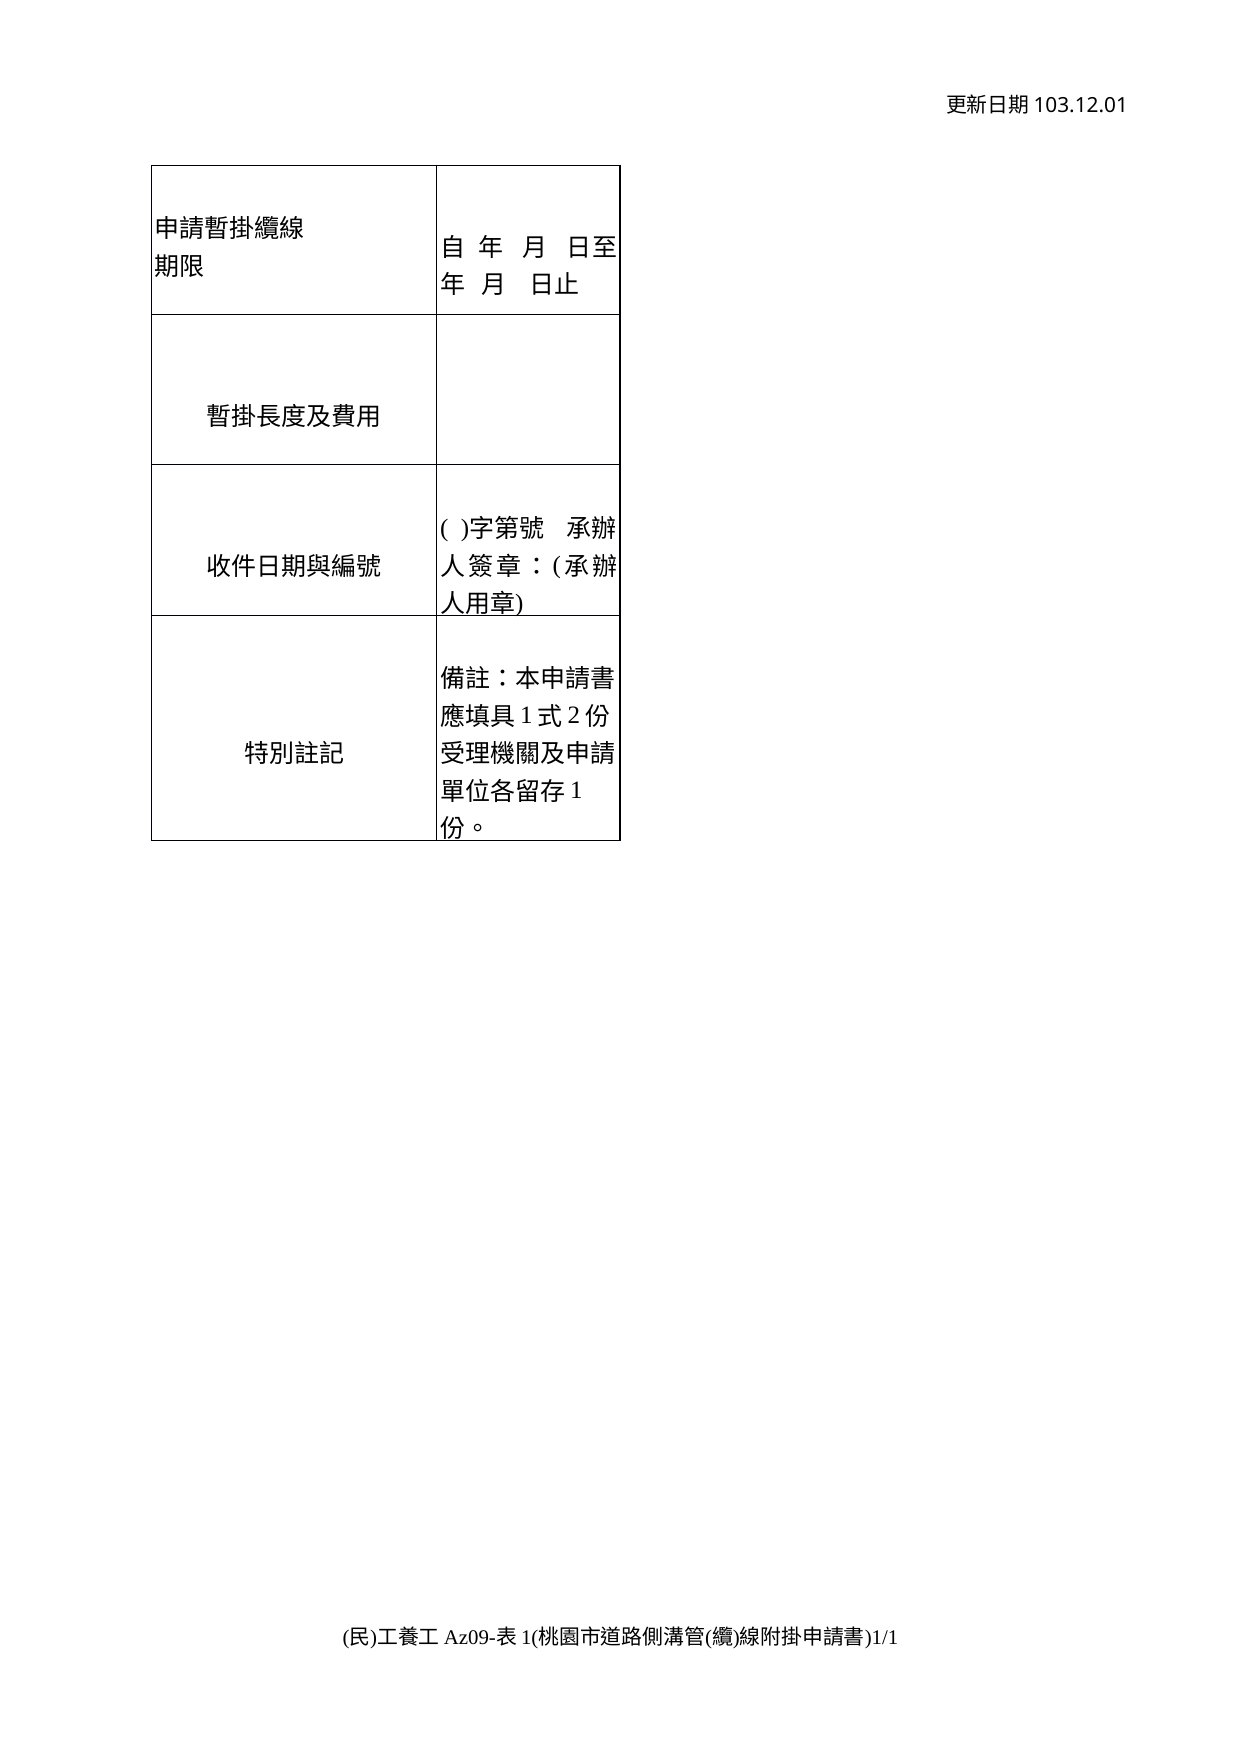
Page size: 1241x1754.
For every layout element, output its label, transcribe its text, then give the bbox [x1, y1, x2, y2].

table_cell [437, 315, 619, 464]
table_cell 暫掛長度及費用 [152, 315, 436, 464]
table_cell 自 年 月 日至 年 月 日止 [437, 166, 619, 314]
table_cell ( )字第號 承辦人簽章：(承辦人用章) [437, 465, 619, 614]
table_cell 收件日期與編號 [152, 465, 436, 614]
table_cell 特別註記 [152, 616, 436, 839]
table_cell 申請暫掛纜線 期限 [152, 166, 436, 314]
table_cell 備註：本申請書應填具1式2份受理機關及申請單位各留存1份。 [437, 616, 619, 839]
